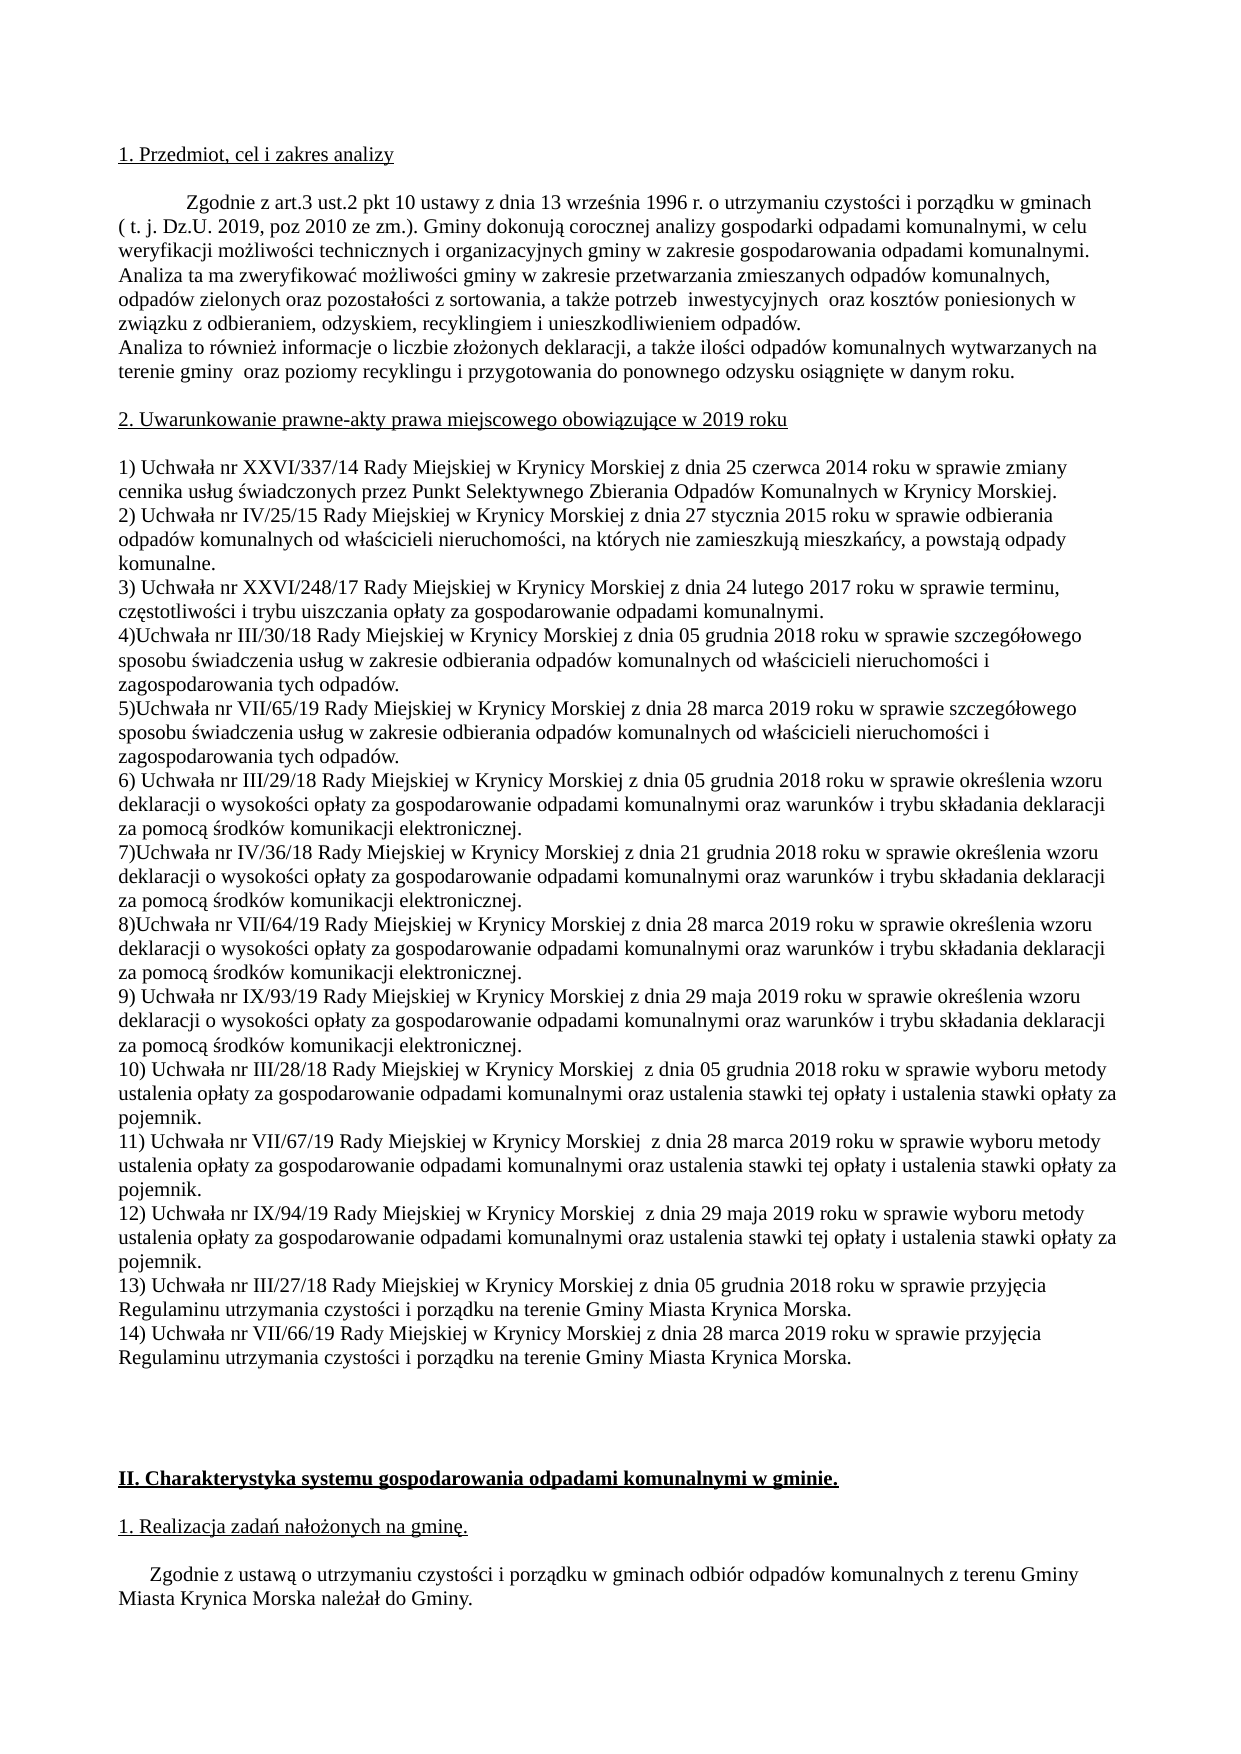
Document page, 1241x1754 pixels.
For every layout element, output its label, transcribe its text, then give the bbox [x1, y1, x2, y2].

text 2. Uwarunkowanie prawne-akty prawa miejscowego obowiązujące w 2019 roku [118, 407, 1122, 431]
text Zgodnie z ustawą o utrzymaniu czystości i porządku w gminach odbiór odpadów komunalnych z terenu Gminy Miasta Krynica Morska należał do Gminy. [118, 1562, 1122, 1610]
text 3) Uchwała nr XXVI/248/17 Rady Miejskiej w Krynicy Morskiej z dnia 24 lutego 2017 roku w sprawie terminu, częstotliwości i trybu uiszczania opłaty za gospodarowanie odpadami komunalnymi. [118, 575, 1122, 623]
text 6) Uchwała nr III/29/18 Rady Miejskiej w Krynicy Morskiej z dnia 05 grudnia 2018 roku w sprawie określenia wzoru deklaracji o wysokości opłaty za gospodarowanie odpadami komunalnymi oraz warunków i trybu składania deklaracji za pomocą środków komunikacji elektronicznej. [118, 768, 1122, 840]
text Analiza ta ma zweryfikować możliwości gminy w zakresie przetwarzania zmieszanych odpadów komunalnych, odpadów zielonych oraz pozostałości z sortowania, a także potrzeb inwestycyjnych oraz kosztów poniesionych w związku z odbieraniem, odzyskiem, recyklingiem i unieszkodliwieniem odpadów. [118, 262, 1122, 335]
text 1. Przedmiot, cel i zakres analizy [118, 142, 1122, 166]
text 2) Uchwała nr IV/25/15 Rady Miejskiej w Krynicy Morskiej z dnia 27 stycznia 2015 roku w sprawie odbierania odpadów komunalnych od właścicieli nieruchomości, na których nie zamieszkują mieszkańcy, a powstają odpady komunalne. [118, 503, 1122, 575]
text 12) Uchwała nr IX/94/19 Rady Miejskiej w Krynicy Morskiej z dnia 29 maja 2019 roku w sprawie wyboru metody ustalenia opłaty za gospodarowanie odpadami komunalnymi oraz ustalenia stawki tej opłaty i ustalenia stawki opłaty za pojemnik. [118, 1201, 1122, 1273]
text 4)Uchwała nr III/30/18 Rady Miejskiej w Krynicy Morskiej z dnia 05 grudnia 2018 roku w sprawie szczegółowego sposobu świadczenia usług w zakresie odbierania odpadów komunalnych od właścicieli nieruchomości i zagospodarowania tych odpadów. [118, 623, 1122, 696]
text 1. Realizacja zadań nałożonych na gminę. [118, 1514, 1122, 1538]
text 13) Uchwała nr III/27/18 Rady Miejskiej w Krynicy Morskiej z dnia 05 grudnia 2018 roku w sprawie przyjęcia Regulaminu utrzymania czystości i porządku na terenie Gminy Miasta Krynica Morska. [118, 1273, 1122, 1321]
text 8)Uchwała nr VII/64/19 Rady Miejskiej w Krynicy Morskiej z dnia 28 marca 2019 roku w sprawie określenia wzoru deklaracji o wysokości opłaty za gospodarowanie odpadami komunalnymi oraz warunków i trybu składania deklaracji za pomocą środków komunikacji elektronicznej. [118, 912, 1122, 984]
text 5)Uchwała nr VII/65/19 Rady Miejskiej w Krynicy Morskiej z dnia 28 marca 2019 roku w sprawie szczegółowego sposobu świadczenia usług w zakresie odbierania odpadów komunalnych od właścicieli nieruchomości i zagospodarowania tych odpadów. [118, 696, 1122, 768]
text 1) Uchwała nr XXVI/337/14 Rady Miejskiej w Krynicy Morskiej z dnia 25 czerwca 2014 roku w sprawie zmiany cennika usług świadczonych przez Punkt Selektywnego Zbierania Odpadów Komunalnych w Krynicy Morskiej. [118, 455, 1122, 503]
text Analiza to również informacje o liczbie złożonych deklaracji, a także ilości odpadów komunalnych wytwarzanych na terenie gminy oraz poziomy recyklingu i przygotowania do ponownego odzysku osiągnięte w danym roku. [118, 335, 1122, 383]
text Zgodnie z art.3 ust.2 pkt 10 ustawy z dnia 13 września 1996 r. o utrzymaniu czystości i porządku w gminach [118, 190, 1122, 214]
text ( t. j. Dz.U. 2019, poz 2010 ze zm.). Gminy dokonują corocznej analizy gospodarki odpadami komunalnymi, w celu weryfikacji możliwości technicznych i organizacyjnych gminy w zakresie gospodarowania odpadami komunalnymi. [118, 214, 1122, 262]
text II. Charakterystyka systemu gospodarowania odpadami komunalnymi w gminie. [118, 1466, 1122, 1490]
text 7)Uchwała nr IV/36/18 Rady Miejskiej w Krynicy Morskiej z dnia 21 grudnia 2018 roku w sprawie określenia wzoru deklaracji o wysokości opłaty za gospodarowanie odpadami komunalnymi oraz warunków i trybu składania deklaracji za pomocą środków komunikacji elektronicznej. [118, 840, 1122, 912]
text 9) Uchwała nr IX/93/19 Rady Miejskiej w Krynicy Morskiej z dnia 29 maja 2019 roku w sprawie określenia wzoru deklaracji o wysokości opłaty za gospodarowanie odpadami komunalnymi oraz warunków i trybu składania deklaracji za pomocą środków komunikacji elektronicznej. [118, 984, 1122, 1057]
text 14) Uchwała nr VII/66/19 Rady Miejskiej w Krynicy Morskiej z dnia 28 marca 2019 roku w sprawie przyjęcia Regulaminu utrzymania czystości i porządku na terenie Gminy Miasta Krynica Morska. [118, 1321, 1122, 1369]
text 11) Uchwała nr VII/67/19 Rady Miejskiej w Krynicy Morskiej z dnia 28 marca 2019 roku w sprawie wyboru metody ustalenia opłaty za gospodarowanie odpadami komunalnymi oraz ustalenia stawki tej opłaty i ustalenia stawki opłaty za pojemnik. [118, 1129, 1122, 1201]
text 10) Uchwała nr III/28/18 Rady Miejskiej w Krynicy Morskiej z dnia 05 grudnia 2018 roku w sprawie wyboru metody ustalenia opłaty za gospodarowanie odpadami komunalnymi oraz ustalenia stawki tej opłaty i ustalenia stawki opłaty za pojemnik. [118, 1057, 1122, 1129]
